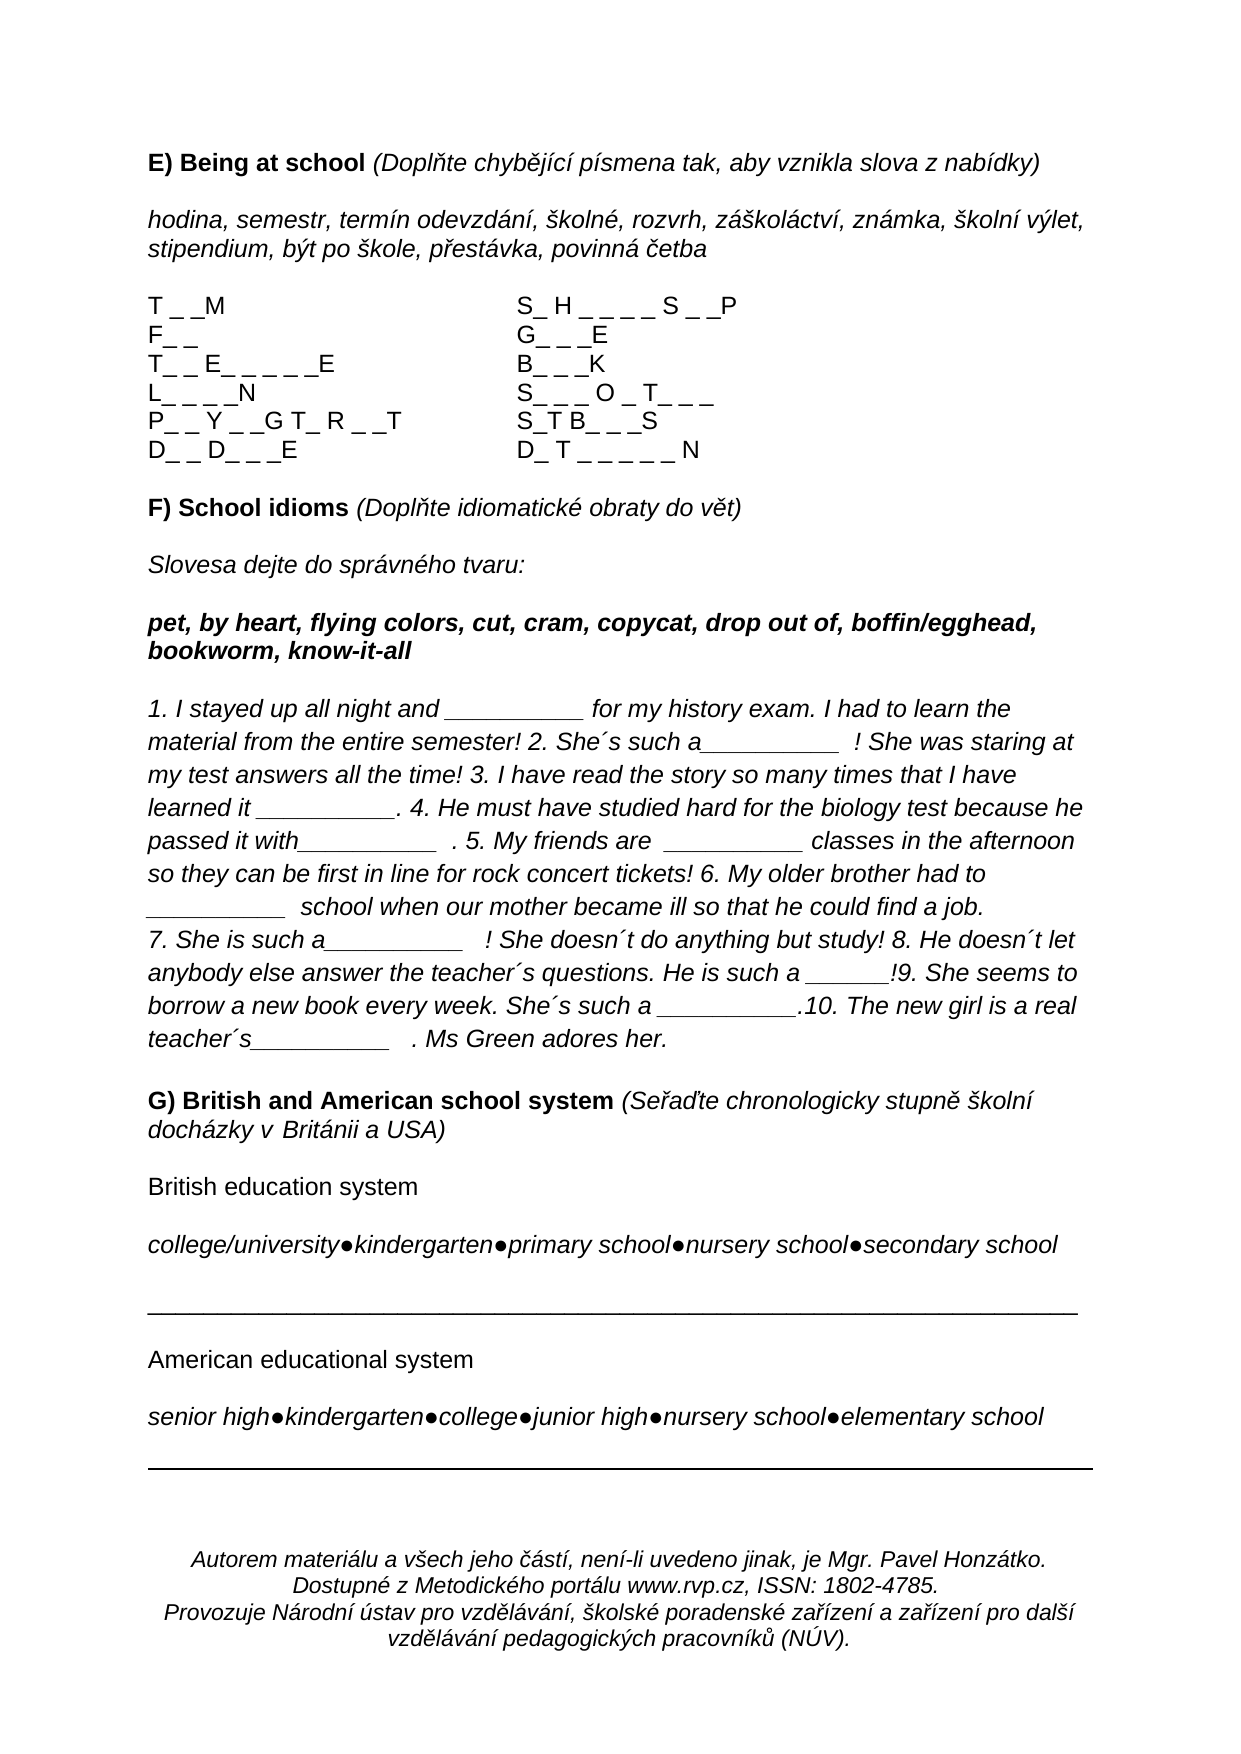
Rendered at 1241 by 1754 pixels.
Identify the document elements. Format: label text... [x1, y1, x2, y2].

text 7. She is such a__________ ! She doesn´t do anything but study! 8. He doesn´t let anybody else answer the teacher´s questions. He is such a ______!9. She seems to borrow a new book every week. She´s such a __________.10. The new girl is a real teacher´s__________ . Ms Green adores her. Konec formuláře [148, 925, 1093, 1053]
text Slovesa dejte do správného tvaru: [148, 550, 1093, 579]
text D_ _ D_ _ _E D_ T _ _ _ _ _ N [148, 435, 1093, 464]
text F) School idioms (Doplňte idiomatické obraty do vět) [148, 493, 1093, 521]
text pet, by heart, flying colors, cut, cram, copycat, drop out of, boffin/egghead, bookworm, know-it-all [148, 608, 1093, 665]
text college/university●kindergarten●primary school●nursery school●secondary school [148, 1229, 1093, 1258]
text British education system [148, 1172, 1093, 1201]
text F_ _ G_ _ _E [148, 320, 1093, 349]
text E) Being at school (Doplňte chybějící písmena tak, aby vznikla slova z nabídky) [148, 148, 1093, 176]
text hodina, semestr, termín odevzdání, školné, rozvrh, záškoláctví, známka, školní výlet, stipendium, být po škole, přestávka, povinná četba [148, 205, 1093, 263]
text senior high●kindergarten●college●junior high●nursery school●elementary school [148, 1402, 1093, 1431]
text American educational system [148, 1344, 1093, 1373]
text G) British and American school system (Seřaďte chronologicky stupně školní docházky v Británii a USA) [148, 1086, 1093, 1143]
text L_ _ _ _N S_ _ _ O _ T_ _ _ [148, 378, 1093, 406]
text ___________________________________________________________________ [148, 1287, 1093, 1316]
text T _ _M S_ H _ _ _ _ S _ _P [148, 291, 1093, 320]
text T_ _ E_ _ _ _ _E B_ _ _K [148, 349, 1093, 378]
text P_ _ Y _ _G T_ R _ _T S_T B_ _ _S [148, 406, 1093, 435]
text 1. I stayed up all night and __________ for my history exam. I had to learn the material from the entire semester! 2. She´s such a__________ ! She was staring at my test answers all the time! 3. I have read the story so many times that I have learned it __________. 4. He must have studied hard for the biology test because he passed it with__________ . 5. My friends are __________ classes in the afternoon so they can be first in line for rock concert tickets! 6. My older brother had to __________ school when our mother became ill so that he could find a job. [148, 694, 1093, 921]
